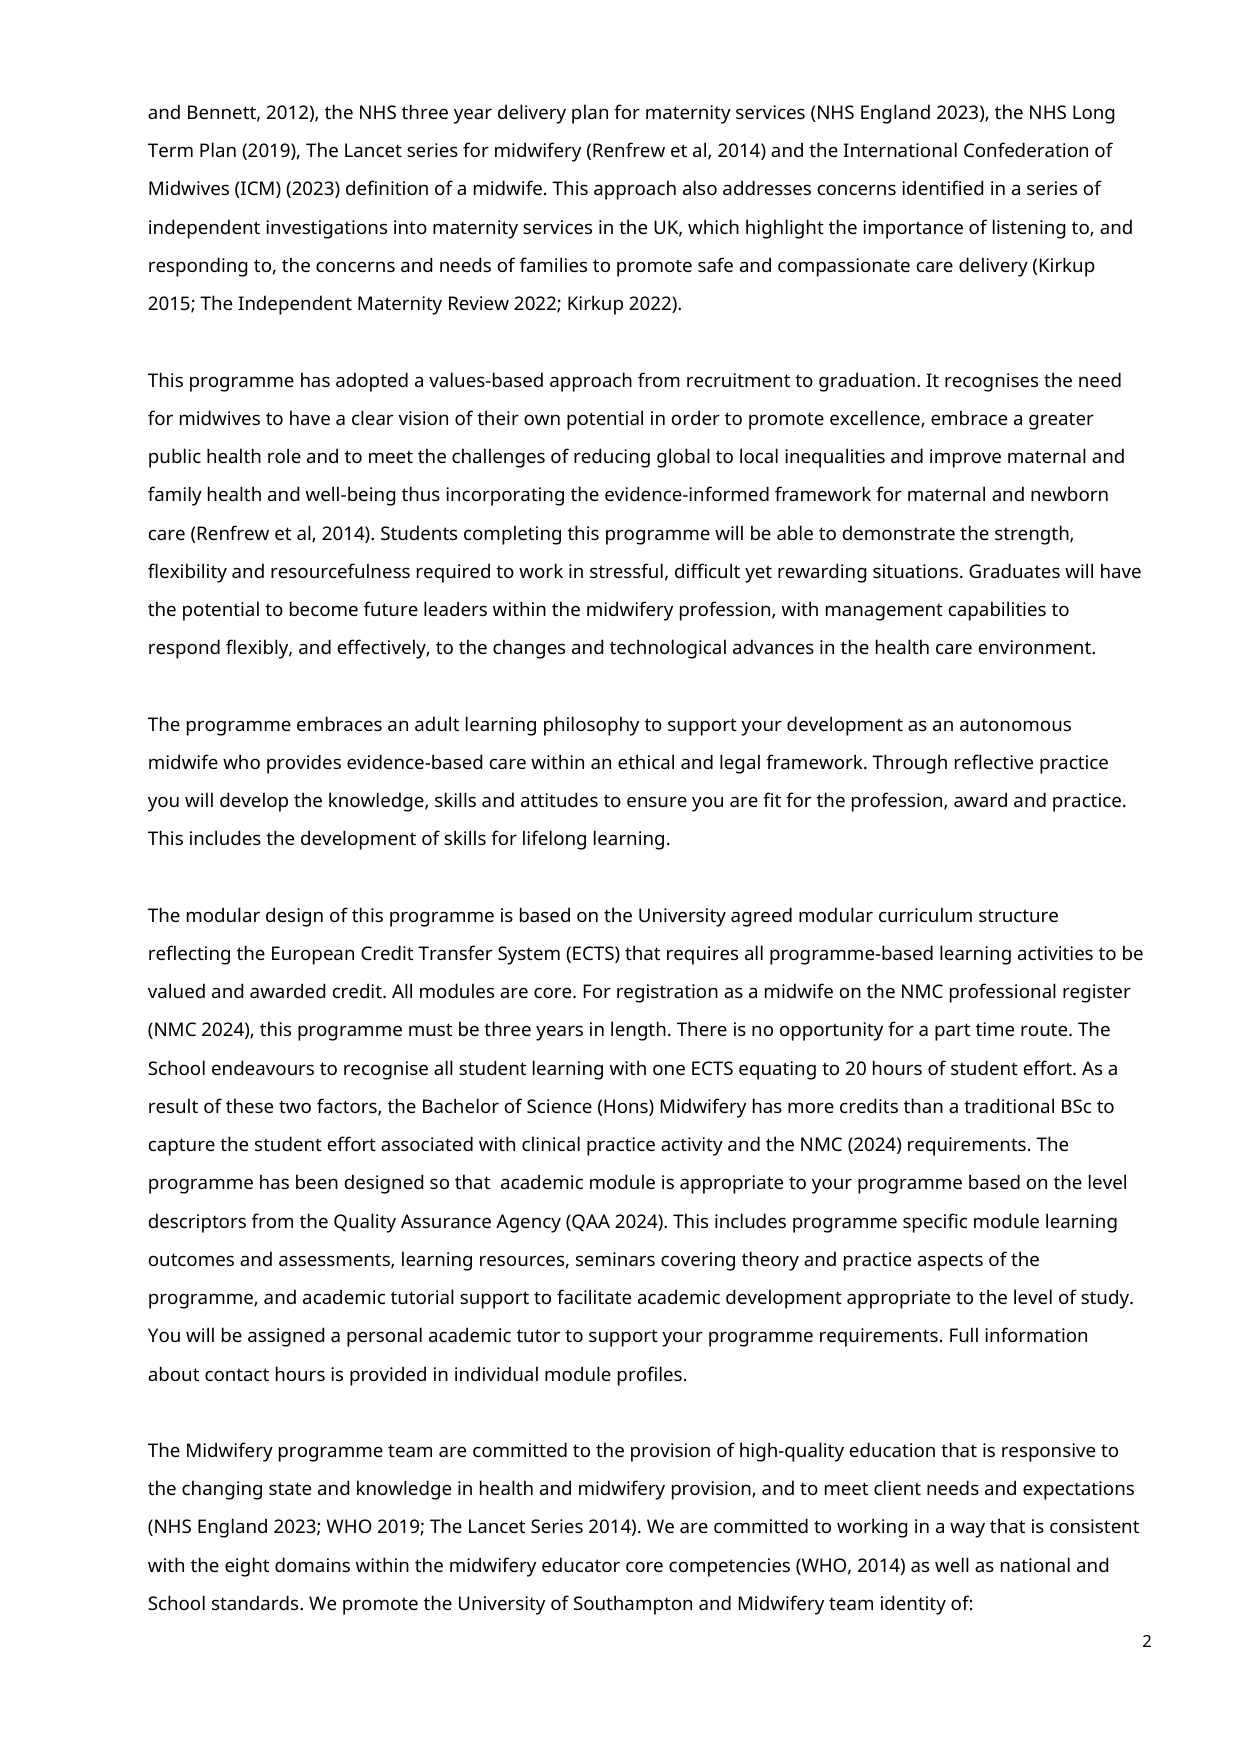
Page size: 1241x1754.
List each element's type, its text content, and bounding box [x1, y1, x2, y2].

text and Bennett, 2012), the NHS three year delivery plan for maternity services (NHS England 2023), the NHS Long Term Plan (2019), The Lancet series for midwifery (Renfrew et al, 2014) and the International Confederation of Midwives (ICM) (2023) definition of a midwife. This approach also addresses concerns identified in a series of independent investigations into maternity services in the UK, which highlight the importance of listening to, and responding to, the concerns and needs of families to promote safe and compassionate care delivery (Kirkup 2015; The Independent Maternity Review 2022; Kirkup 2022). This programme has adopted a values-based approach from recruitment to graduation. It recognises the need for midwives to have a clear vision of their own potential in order to promote excellence, embrace a greater public health role and to meet the challenges of reducing global to local inequalities and improve maternal and family health and well-being thus incorporating the evidence-informed framework for maternal and newborn care (Renfrew et al, 2014). Students completing this programme will be able to demonstrate the strength, flexibility and resourcefulness required to work in stressful, difficult yet rewarding situations. Graduates will have the potential to become future leaders within the midwifery profession, with management capabilities to respond flexibly, and effectively, to the changes and technological advances in the health care environment. The programme embraces an adult learning philosophy to support your development as an autonomous midwife who provides evidence-based care within an ethical and legal framework. Through reflective practice you will develop the knowledge, skills and attitudes to ensure you are fit for the profession, award and practice. This includes the development of skills for lifelong learning. The modular design of this programme is based on the University agreed modular curriculum structure reflecting the European Credit Transfer System (ECTS) that requires all programme-based learning activities to be valued and awarded credit. All modules are core. For registration as a midwife on the NMC professional register (NMC 2024), this programme must be three years in length. There is no opportunity for a part time route. The School endeavours to recognise all student learning with one ECTS equating to 20 hours of student effort. As a result of these two factors, the Bachelor of Science (Hons) Midwifery has more credits than a traditional BSc to capture the student effort associated with clinical practice activity and the NMC (2024) requirements. The programme has been designed so that academic module is appropriate to your programme based on the level descriptors from the Quality Assurance Agency (QAA 2024). This includes programme specific module learning outcomes and assessments, learning resources, seminars covering theory and practice aspects of the programme, and academic tutorial support to facilitate academic development appropriate to the level of study. You will be assigned a personal academic tutor to support your programme requirements. Full information about contact hours is provided in individual module profiles. The Midwifery programme team are committed to the provision of high-quality education that is responsive to the changing state and knowledge in health and midwifery provision, and to meet client needs and expectations (NHS England 2023; WHO 2019; The Lancet Series 2014). We are committed to working in a way that is consistent with the eight domains within the midwifery educator core competencies (WHO, 2014) as well as national and School standards. We promote the University of Southampton and Midwifery team identity of: [148, 99, 1145, 1616]
